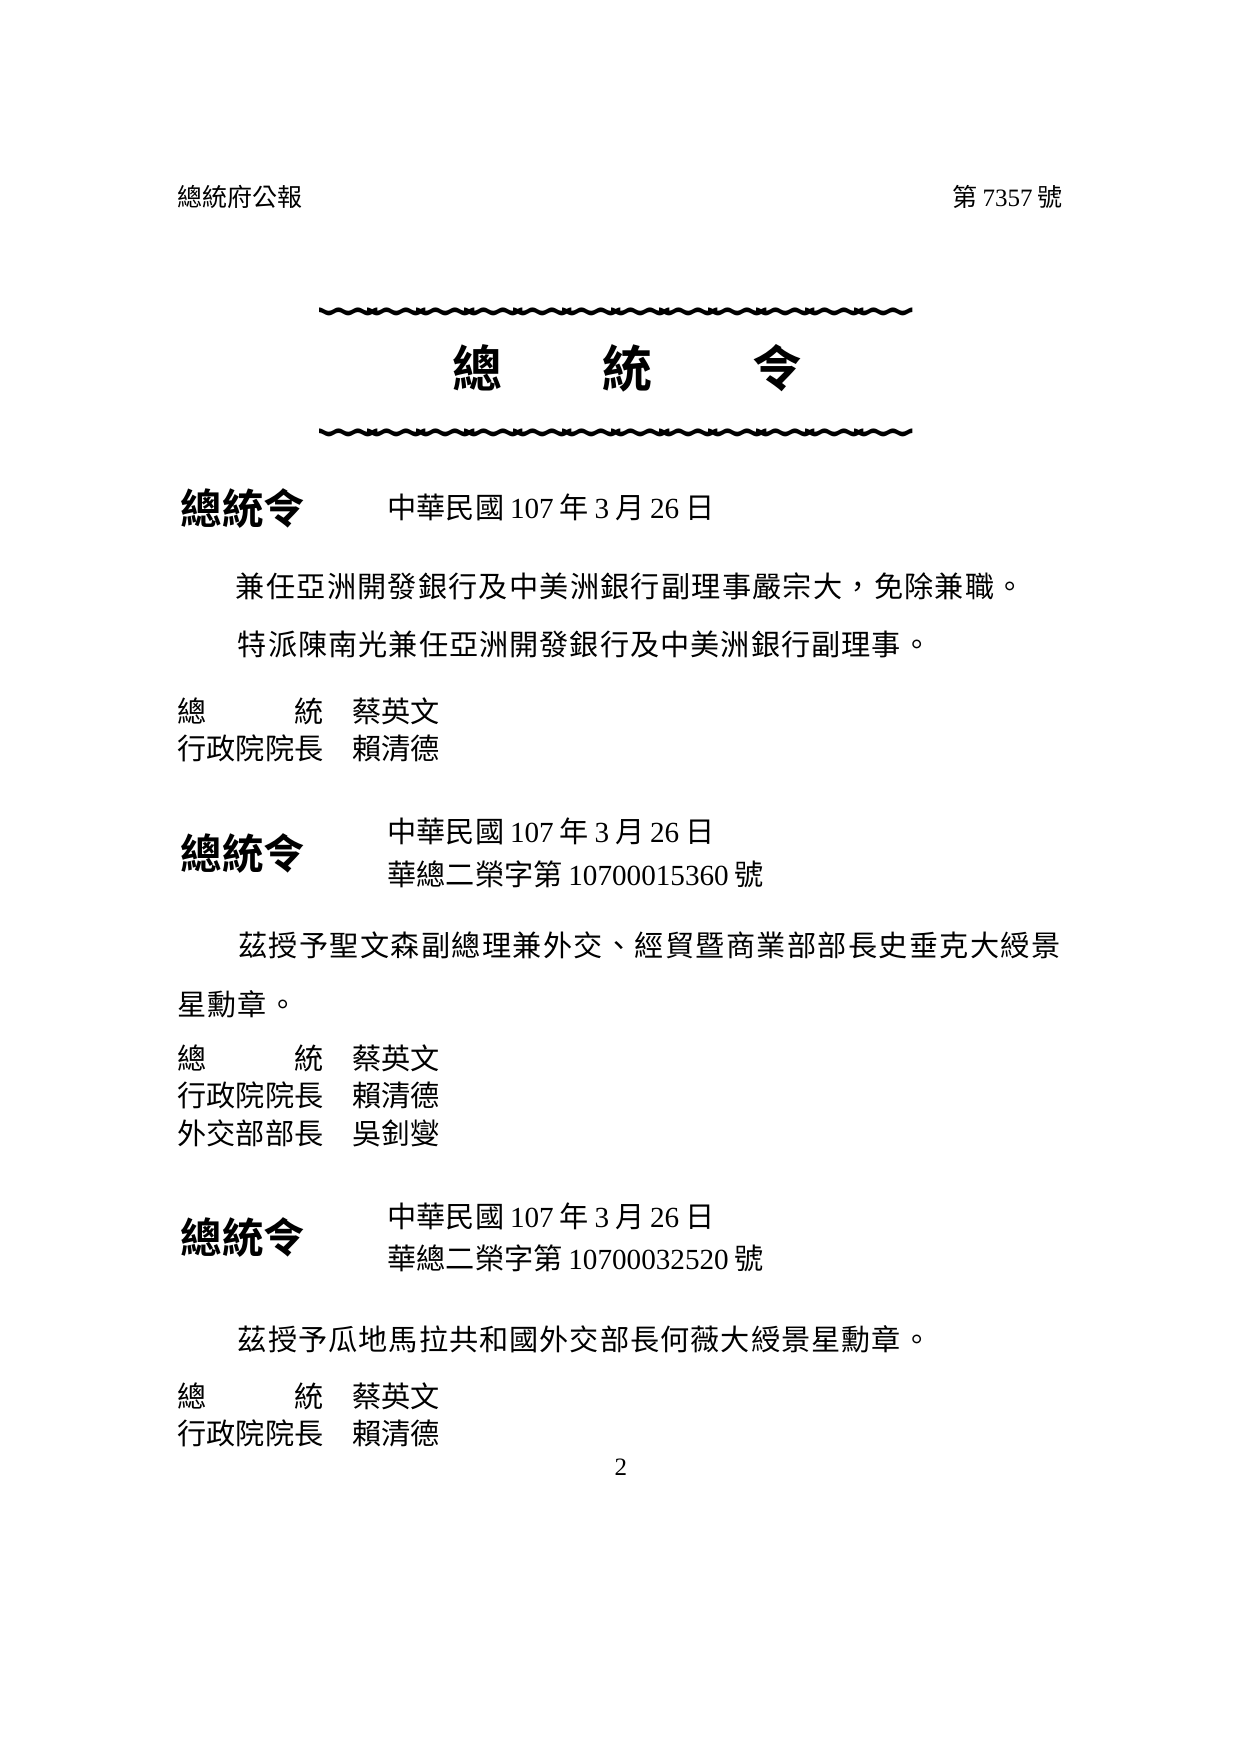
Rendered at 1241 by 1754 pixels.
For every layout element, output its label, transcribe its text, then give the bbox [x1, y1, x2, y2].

table_header 總統令 [177, 1177, 384, 1295]
text 總 統 蔡英文 [177, 1039, 1064, 1077]
table_header 中華民國107年3月26日 華總二榮字第10700032520號 [384, 1177, 880, 1295]
text ﹏﹏﹏﹏﹏﹏﹏﹏﹏﹏﹏﹏ [177, 291, 1064, 316]
text 行政院院長 賴清德 [177, 729, 1064, 767]
text 總 統 蔡英文 [177, 692, 1064, 729]
text 特派陳南光兼任亞洲開發銀行及中美洲銀行副理事。 [177, 609, 1064, 667]
table_header 總統令 [177, 462, 384, 550]
text 外交部部長 吳釗燮 [177, 1114, 1064, 1152]
table_header 中華民國107年3月26日 華總二榮字第10700015360號 [384, 792, 880, 910]
text 茲授予瓜地馬拉共和國外交部長何薇大綬景星勳章。 [177, 1295, 1064, 1365]
text 總 統 蔡英文 [177, 1377, 1064, 1415]
text 兼任亞洲開發銀行及中美洲銀行副理事嚴宗大，免除兼職。 [177, 550, 1064, 609]
table_header 總統令 [177, 792, 384, 910]
text 總 統 令 [192, 341, 1064, 399]
text 行政院院長 賴清德 [177, 1077, 1064, 1114]
text 茲授予聖文森副總理兼外交、經貿暨商業部部長史垂克大綬景星勳章。 [177, 910, 1064, 1027]
table_header 中華民國107年3月26日 [384, 462, 880, 550]
text ﹏﹏﹏﹏﹏﹏﹏﹏﹏﹏﹏﹏ [177, 412, 1064, 437]
text 行政院院長 賴清德 [177, 1415, 1064, 1452]
